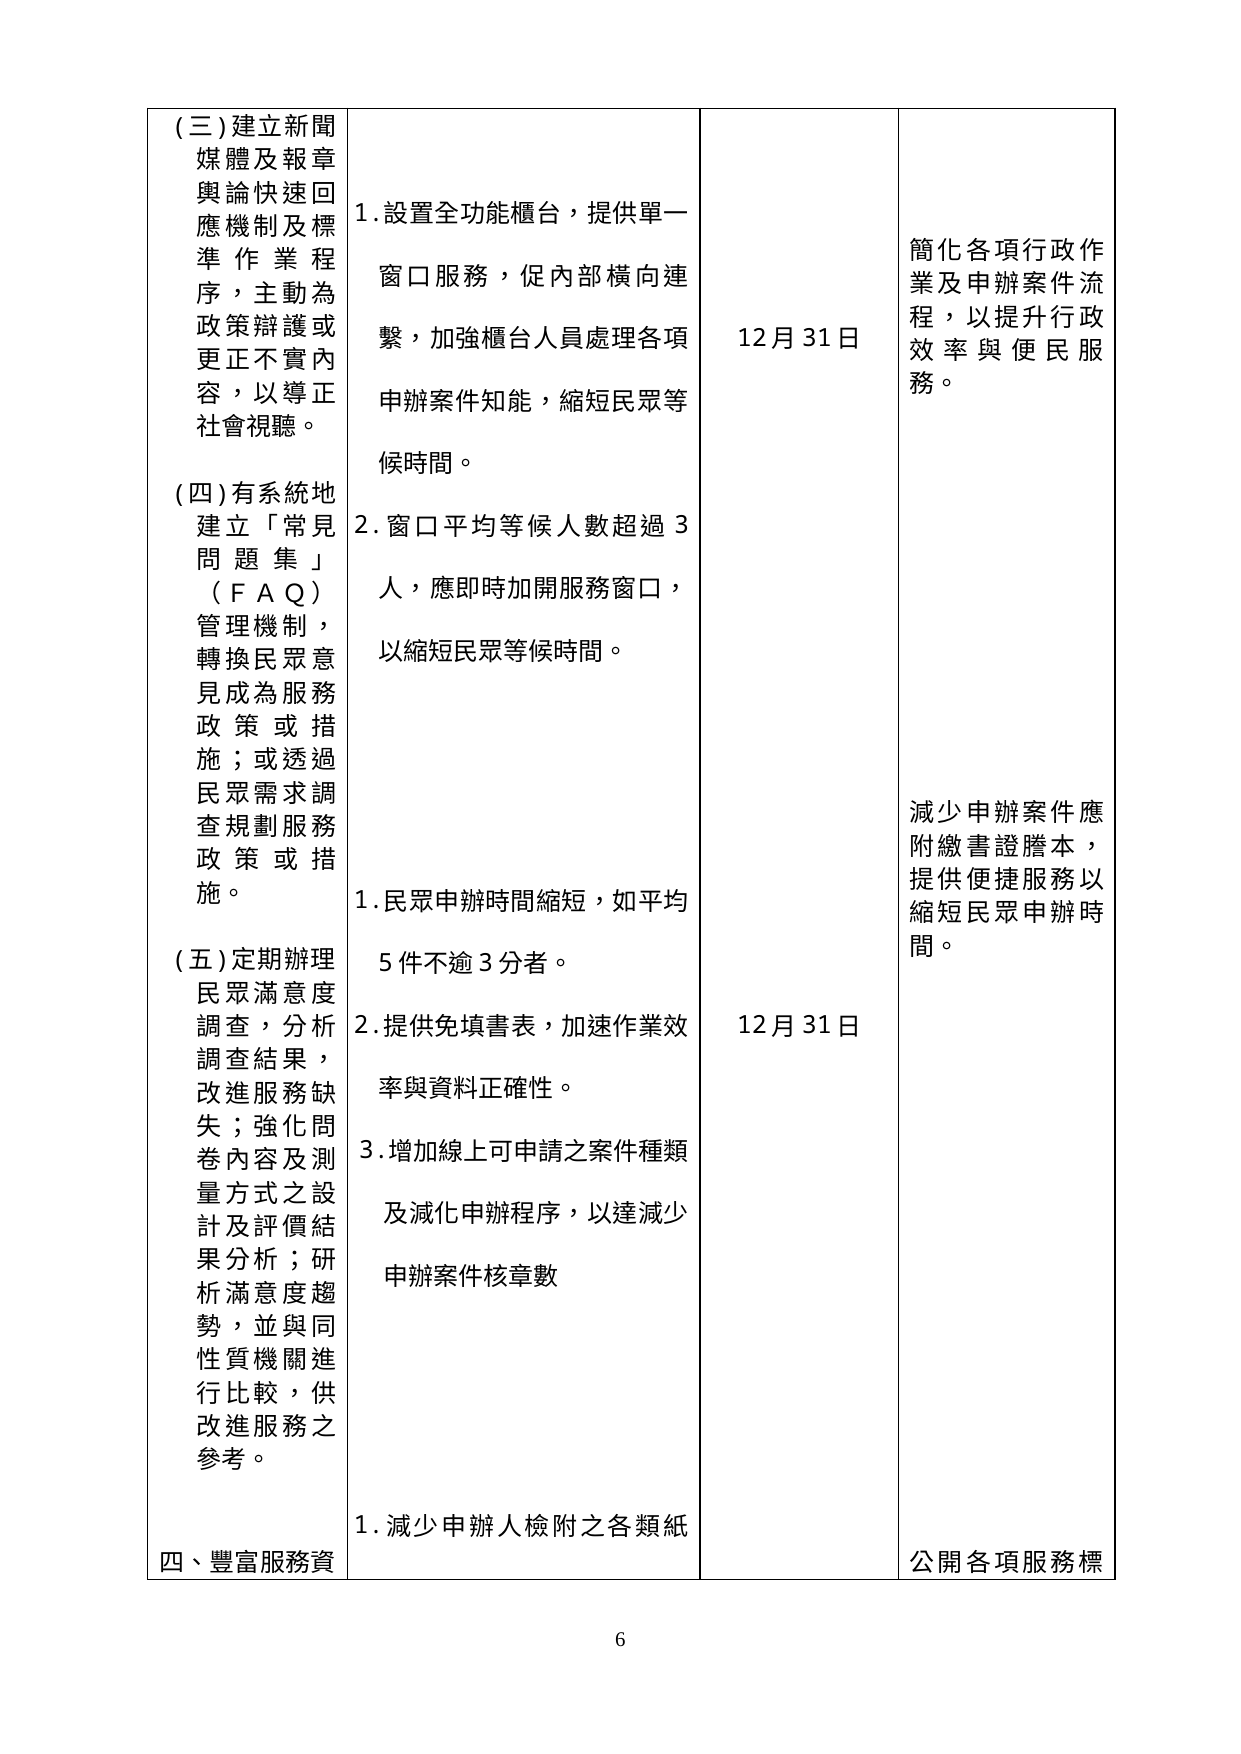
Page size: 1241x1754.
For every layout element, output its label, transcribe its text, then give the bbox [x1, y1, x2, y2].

table_cell (三)建立新聞媒體及報章輿論快速回應機制及標準作業程序，主動為政策辯護或更正不實內容，以導正社會視聽。 (四)有系統地建立「常見問題集」（ＦＡＱ）管理機制，轉換民眾意見成為服務政策或措施；或透過民眾需求調查規劃服務政策或措施。 (五)定期辦理民眾滿意度調查，分析調查結果，改進服務缺失；強化問卷內容及測量方式之設計及評價結果分析；研析滿意度趨勢，並與同性質機關進行比較，供改進服務之參考。 四、豐富服務資 [148, 109, 347, 1578]
table_cell 12月31日 12月31日 [701, 109, 898, 1578]
table_cell 美化服務場所，充實更新服務設施，提供民眾便利、安全及實用之洽公環境。 塑造專業、親切、高效率的服務形象，提供多元便捷服務。 讓民眾了解並支持公路監理施政業務，即時提供資訊 有效溝通並宣導政府執行成效。 建立與民間團體互動機制，傳遞政府服務訊息及功能。 推廣各項監理服務作為，爭取民眾認同。 推動「全功能櫃台」，以提升服務品質與效率。 簡化各項行政作業及申辦案件流程，以提升行政效率與便民服務。 減少申辦案件應附繳書證謄本，提供便捷服務以縮短民眾申辦時間。 公開各項服務標準作業程序資訊，提供民眾瞭解案件處理流程及最新進度。 建立便捷之民意溝通平台，有效處理民眾抱怨及解決問題。 建置多元民眾建言管道，方便民眾提供建言，改進服務缺失 對於媒體輿論報導主動回應，藉以提供民眾正確資訊，並為政策辯護或更正不實內容，以導正社會視聴。 建立雙向溝通管道及服務滿意度調查，提供優質服務措施。 改進服務缺失，提升服務品質。 促使政府資訊透明化，豐富資訊內容，確保民眾知的權利與資訊使用權。 提供多樣性服務及友善網路服務，促進網路溝通。 建置多元化電子參與管道，提供多元溝通環境。 提供多元、安全之線上申辦服務，賡續推動網站（線上）申辦業務。 整合政府資源，提供便民、利民之服務。 持續研提創新做法，提升整體監理服務品質。 增加為民服務工作廣度、深度，強化服務機制，提供創意加值服務。 以較少的成本得到更好的服務品質。 規劃跨機關水平整合服務及業務體系垂直整合服務。 [899, 109, 1114, 1578]
table_cell 1.設置全功能櫃台，提供單一窗口服務，促內部橫向連繫，加強櫃台人員處理各項申辦案件知能，縮短民眾等候時間。 2.窗口平均等候人數超過3人，應即時加開服務窗口，以縮短民眾等候時間。 1.民眾申辦時間縮短，如平均5件不逾3分者。 2.提供免填書表，加速作業效率與資料正確性。 3.增加線上可申請之案件種類及減化申辦程序，以達減少申辦案件核章數 1.減少申辦人檢附之各類紙 [348, 109, 699, 1578]
